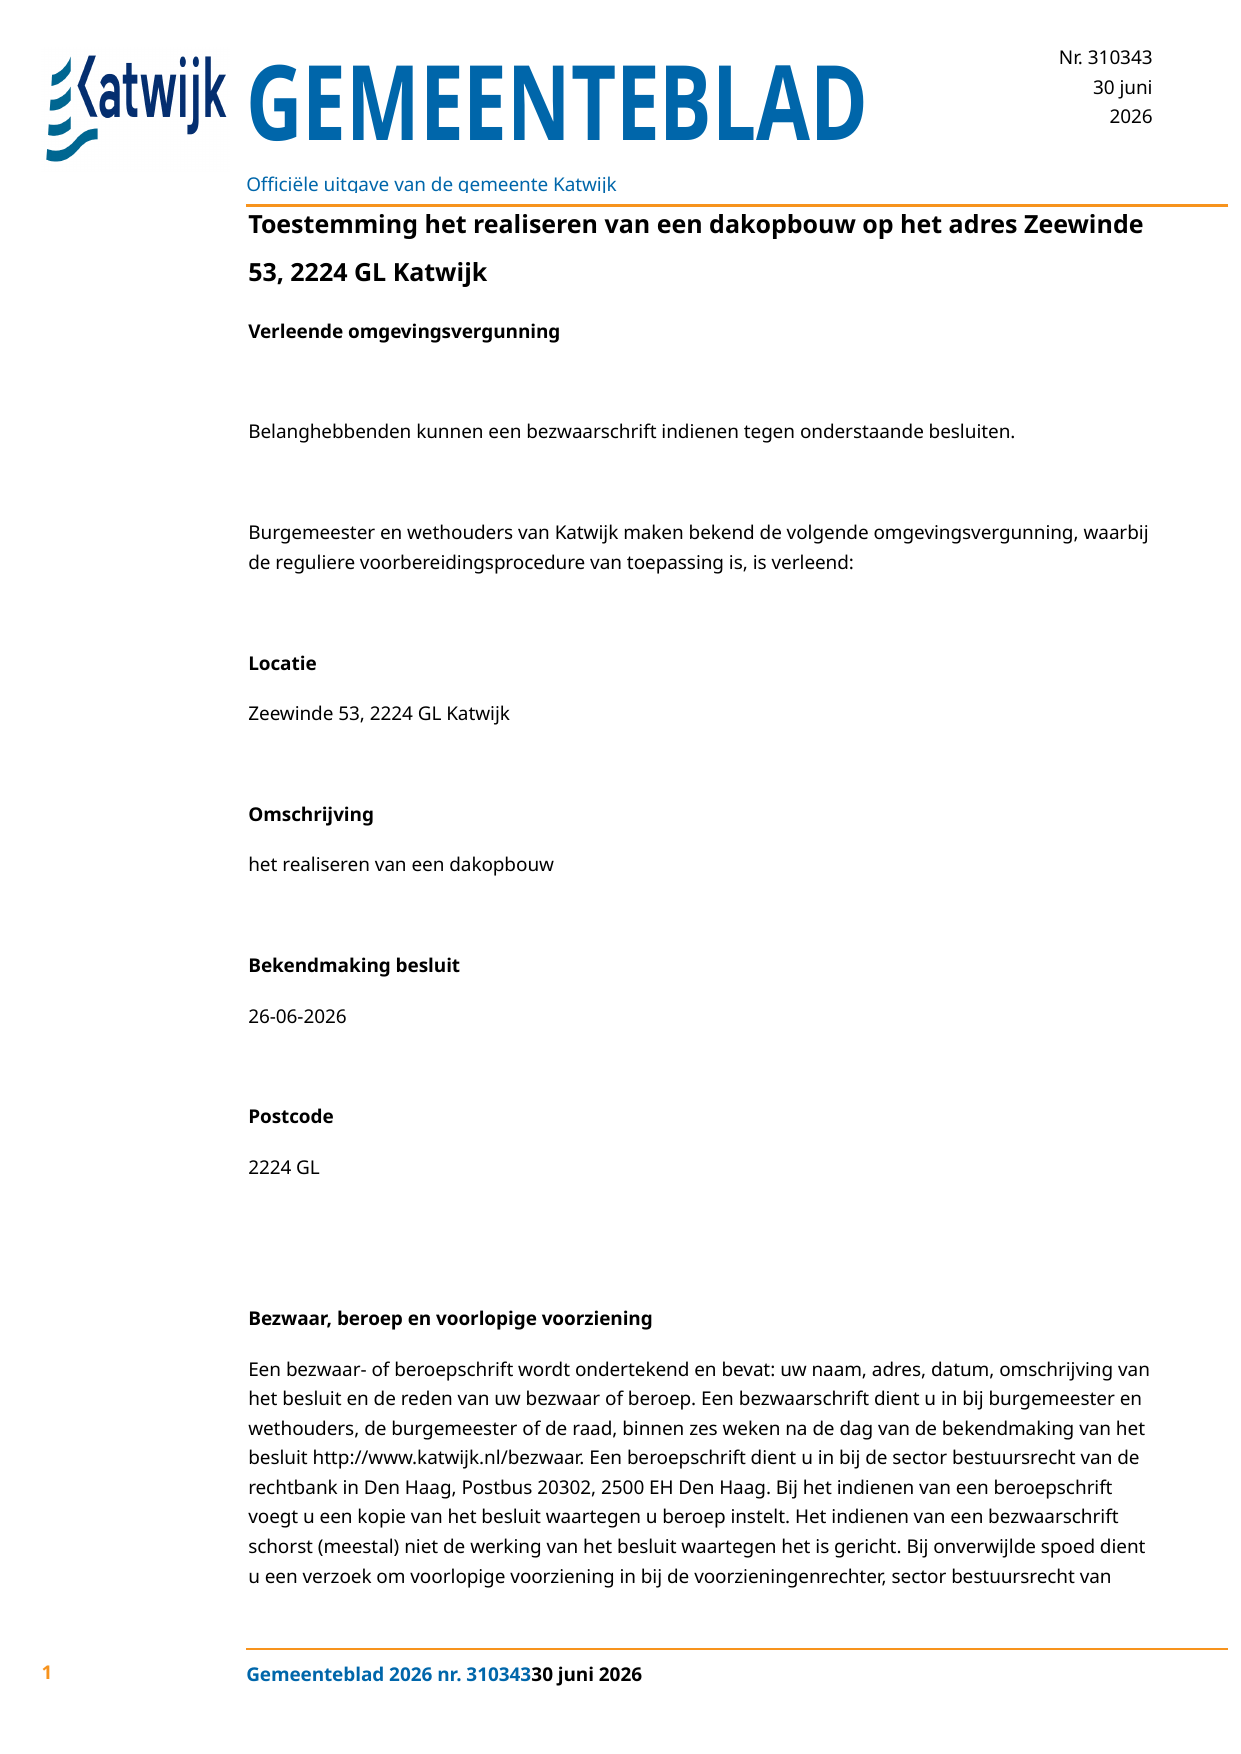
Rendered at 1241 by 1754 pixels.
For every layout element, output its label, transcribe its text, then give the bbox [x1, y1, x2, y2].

text 2224 GL [248, 1154, 1152, 1180]
text Burgemeester en wethouders van Katwijk maken bekend de volgende omgevingsvergunning, waarbij de reguliere voorbereidingsprocedure van toepassing is, is verleend: [248, 519, 1152, 575]
text Belanghebbenden kunnen een bezwaarschrift indienen tegen onderstaande besluiten. [248, 419, 1152, 444]
text Een bezwaar- of beroepschrift wordt ondertekend en bevat: uw naam, adres, datum, omschrijving van het besluit en de reden van uw bezwaar of beroep. Een bezwaarschrift dient u in bij burgemeester en wethouders, de burgemeester of de raad, binnen zes weken na de dag van de bekendmaking van het besluit http://www.katwijk.nl/bezwaar. Een beroepschrift dient u in bij de sector bestuursrecht van de rechtbank in Den Haag, Postbus 20302, 2500 EH Den Haag. Bij het indienen van een beroepschrift voegt u een kopie van het besluit waartegen u beroep instelt. Het indienen van een bezwaarschrift schorst (meestal) niet de werking van het besluit waartegen het is gericht. Bij onverwijlde spoed dient u een verzoek om voorlopige voorziening in bij de voorzieningenrechter, sector bestuursrecht van [248, 1356, 1152, 1589]
text Toestemming het realiseren van een dakopbouw op het adres Zeewinde 53, 2224 GL Katwijk [248, 207, 1152, 288]
text Postcode [248, 1104, 1152, 1129]
text Bezwaar, beroep en voorlopige voorziening [248, 1305, 1152, 1331]
text Zeewinde 53, 2224 GL Katwijk [248, 700, 1152, 726]
picture [41, 47, 231, 172]
text Omschrijving [248, 801, 1152, 827]
text het realiseren van een dakopbouw [248, 852, 1152, 877]
text 26-06-2026 [248, 1003, 1152, 1029]
text Bekendmaking besluit [248, 952, 1152, 978]
text Locatie [248, 650, 1152, 676]
text Verleende omgevingsvergunning [248, 318, 1152, 344]
